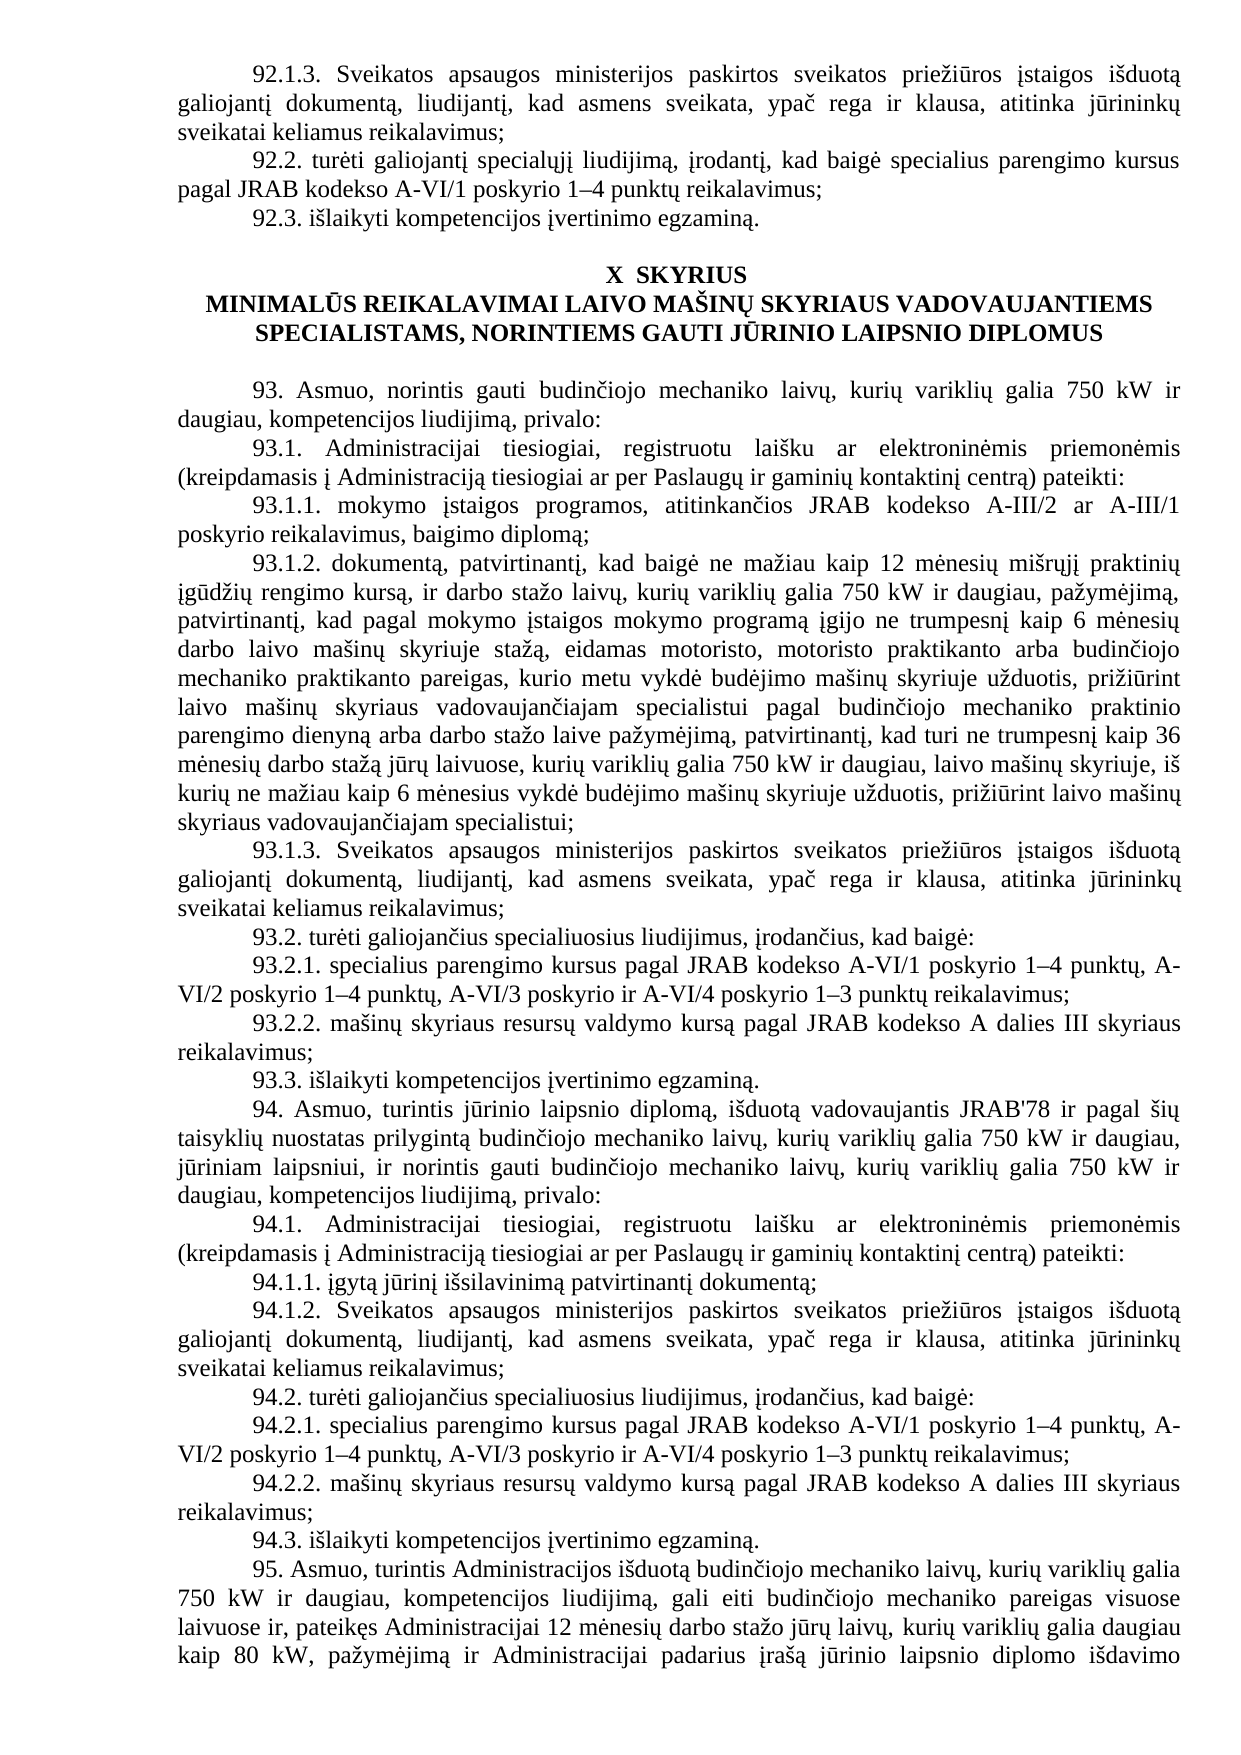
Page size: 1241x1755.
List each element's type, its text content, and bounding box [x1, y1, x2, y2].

text 93.2.2. mašinų skyriaus resursų valdymo kursą pagal JRAB kodekso A dalies III skyriaus reikalavimus; [177, 1008, 1181, 1065]
text 94.1.2. Sveikatos apsaugos ministerijos paskirtos sveikatos priežiūros įstaigos išduotą galiojantį dokumentą, liudijantį, kad asmens sveikata, ypač rega ir klausa, atitinka jūrininkų sveikatai keliamus reikalavimus; [177, 1295, 1181, 1382]
text 93.1.2. dokumentą, patvirtinantį, kad baigė ne mažiau kaip 12 mėnesių mišrųjį praktinių įgūdžių rengimo kursą, ir darbo stažo laivų, kurių variklių galia 750 kW ir daugiau, pažymėjimą, patvirtinantį, kad pagal mokymo įstaigos mokymo programą įgijo ne trumpesnį kaip 6 mėnesių darbo laivo mašinų skyriuje stažą, eidamas motoristo, motoristo praktikanto arba budinčiojo mechaniko praktikanto pareigas, kurio metu vykdė budėjimo mašinų skyriuje užduotis, prižiūrint laivo mašinų skyriaus vadovaujančiajam specialistui pagal budinčiojo mechaniko praktinio parengimo dienyną arba darbo stažo laive pažymėjimą, patvirtinantį, kad turi ne trumpesnį kaip 36 mėnesių darbo stažą jūrų laivuose, kurių variklių galia 750 kW ir daugiau, laivo mašinų skyriuje, iš kurių ne mažiau kaip 6 mėnesius vykdė budėjimo mašinų skyriuje užduotis, prižiūrint laivo mašinų skyriaus vadovaujančiajam specialistui; [177, 548, 1181, 835]
text 94.1.1. įgytą jūrinį išsilavinimą patvirtinantį dokumentą; [177, 1267, 1181, 1295]
text 94.1. Administracijai tiesiogiai, registruotu laišku ar elektroninėmis priemonėmis (kreipdamasis į Administraciją tiesiogiai ar per Paslaugų ir gaminių kontaktinį centrą) pateikti: [177, 1209, 1181, 1267]
text 92.3. išlaikyti kompetencijos įvertinimo egzaminą. [177, 203, 1181, 232]
text 93.2. turėti galiojančius specialiuosius liudijimus, įrodančius, kad baigė: [177, 922, 1181, 950]
text 95. Asmuo, turintis Administracijos išduotą budinčiojo mechaniko laivų, kurių variklių galia 750 kW ir daugiau, kompetencijos liudijimą, gali eiti budinčiojo mechaniko pareigas visuose laivuose ir, pateikęs Administracijai 12 mėnesių darbo stažo jūrų laivų, kurių variklių galia daugiau kaip 80 kW, pažymėjimą ir Administracijai padarius įrašą jūrinio laipsnio diplomo išdavimo [177, 1554, 1181, 1669]
text MINIMALŪS REIKALAVIMAI LAIVO MAŠINŲ SKYRIAUS VADOVAUJANTIEMS SPECIALISTAMS, NORINTIEMS GAUTI JŪRINIO LAIPSNIO DIPLOMUS [177, 289, 1181, 347]
text 94.2.1. specialius parengimo kursus pagal JRAB kodekso A-VI/1 poskyrio 1–4 punktų, A-VI/2 poskyrio 1–4 punktų, A-VI/3 poskyrio ir A-VI/4 poskyrio 1–3 punktų reikalavimus; [177, 1410, 1181, 1468]
text 93.1. Administracijai tiesiogiai, registruotu laišku ar elektroninėmis priemonėmis (kreipdamasis į Administraciją tiesiogiai ar per Paslaugų ir gaminių kontaktinį centrą) pateikti: [177, 433, 1181, 490]
text 94.3. išlaikyti kompetencijos įvertinimo egzaminą. [177, 1525, 1181, 1554]
text 92.1.3. Sveikatos apsaugos ministerijos paskirtos sveikatos priežiūros įstaigos išduotą galiojantį dokumentą, liudijantį, kad asmens sveikata, ypač rega ir klausa, atitinka jūrininkų sveikatai keliamus reikalavimus; [177, 59, 1181, 145]
text 93. Asmuo, norintis gauti budinčiojo mechaniko laivų, kurių variklių galia 750 kW ir daugiau, kompetencijos liudijimą, privalo: [177, 375, 1181, 433]
text 94.2.2. mašinų skyriaus resursų valdymo kursą pagal JRAB kodekso A dalies III skyriaus reikalavimus; [177, 1468, 1181, 1525]
text X SKYRIUS [177, 260, 1181, 289]
text 93.1.1. mokymo įstaigos programos, atitinkančios JRAB kodekso A-III/2 ar A-III/1 poskyrio reikalavimus, baigimo diplomą; [177, 490, 1181, 548]
text 93.1.3. Sveikatos apsaugos ministerijos paskirtos sveikatos priežiūros įstaigos išduotą galiojantį dokumentą, liudijantį, kad asmens sveikata, ypač rega ir klausa, atitinka jūrininkų sveikatai keliamus reikalavimus; [177, 835, 1181, 922]
text 92.2. turėti galiojantį specialųjį liudijimą, įrodantį, kad baigė specialius parengimo kursus pagal JRAB kodekso A-VI/1 poskyrio 1–4 punktų reikalavimus; [177, 145, 1181, 203]
text 93.2.1. specialius parengimo kursus pagal JRAB kodekso A-VI/1 poskyrio 1–4 punktų, A-VI/2 poskyrio 1–4 punktų, A-VI/3 poskyrio ir A-VI/4 poskyrio 1–3 punktų reikalavimus; [177, 950, 1181, 1008]
text 94.2. turėti galiojančius specialiuosius liudijimus, įrodančius, kad baigė: [177, 1382, 1181, 1410]
text 94. Asmuo, turintis jūrinio laipsnio diplomą, išduotą vadovaujantis JRAB'78 ir pagal šių taisyklių nuostatas prilygintą budinčiojo mechaniko laivų, kurių variklių galia 750 kW ir daugiau, jūriniam laipsniui, ir norintis gauti budinčiojo mechaniko laivų, kurių variklių galia 750 kW ir daugiau, kompetencijos liudijimą, privalo: [177, 1094, 1181, 1209]
text 93.3. išlaikyti kompetencijos įvertinimo egzaminą. [177, 1065, 1181, 1094]
